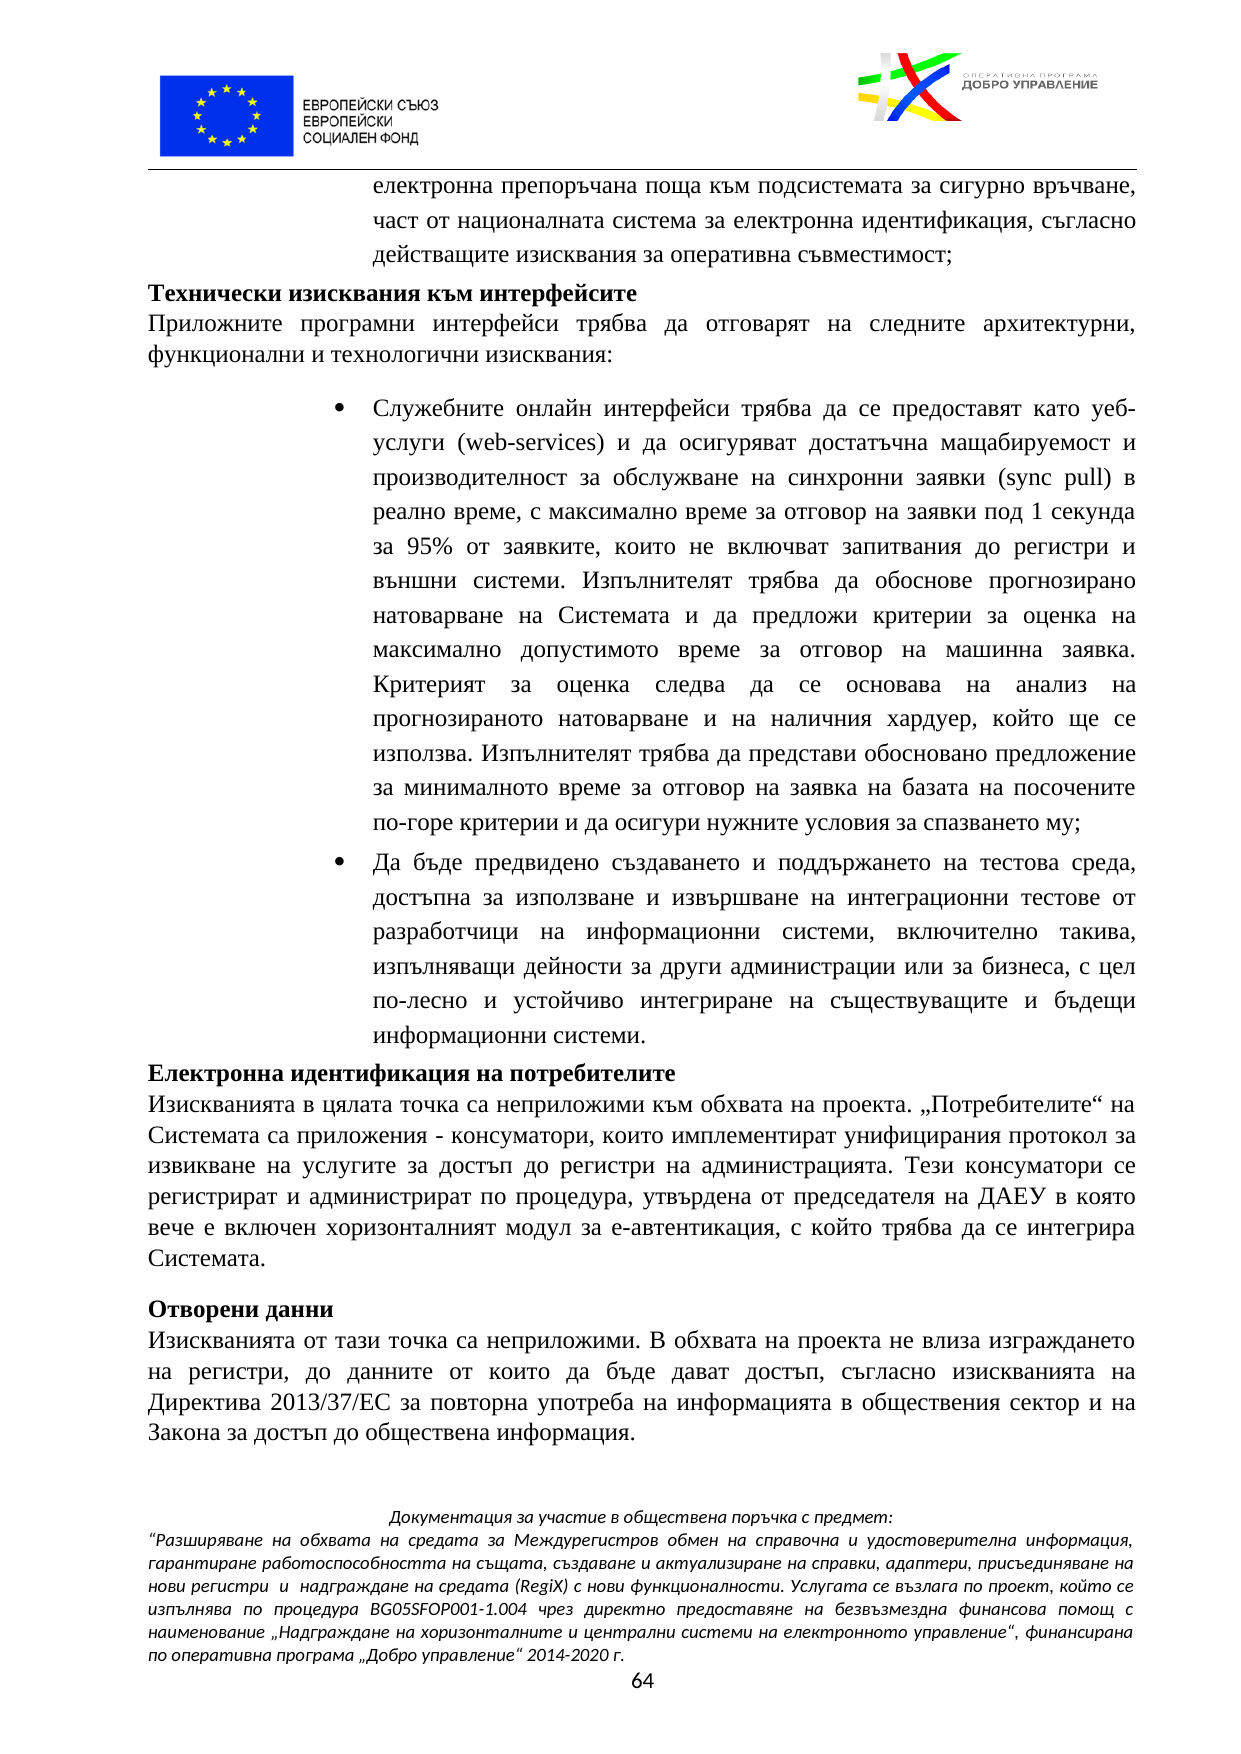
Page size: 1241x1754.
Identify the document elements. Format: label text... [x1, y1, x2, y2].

subtitle Отворени данни [148, 1294, 1137, 1323]
list Служебните онлайн интерфейси трябва да се предоставят като уеб-услуги (web-services) и да осигуряват достатъчна мащабируемост и производителност за обслужване на синхронни заявки (sync pull) в реално време, с максимално време за отговор на заявки под 1 секунда за 95% от заявките, които не включват запитвания до регистри и външни системи. Изпълнителят трябва да обоснове прогнозирано натоварване на Системата и да предложи критерии за оценка на максимално допустимото време за отговор на машинна заявка. Критерият за оценка следва да се основава на анализ на прогнозираното натоварване и на наличния хардуер, който ще се използва. Изпълнителят трябва да представи обосновано предложение за минималното време за отговор на заявка на базата на посочените по-горе критерии и да осигури нужните условия за спазването му; [335, 393, 1137, 835]
text Изискванията от тази точка са неприложими. В обхвата на проекта не влиза изграждането на регистри, до данните от които да бъде дават достъп, съгласно изискванията на Директива 2013/37/ЕС за повторна употреба на информацията в обществения сектор и на Закона за достъп до обществена информация. [148, 1325, 1137, 1446]
list Да бъде предвидено създаването и поддържането на тестова среда, достъпна за използване и извършване на интеграционни тестове от разработчици на информационни системи, включително такива, изпълняващи дейности за други администрации или за бизнеса, с цел по-лесно и устойчиво интегриране на съществуващите и бъдещи информационни системи. [335, 847, 1137, 1048]
text Приложните програмни интерфейси трябва да отговарят на следните архитектурни, функционални и технологични изисквания: [148, 308, 1137, 368]
subtitle Електронна идентификация на потребителите [148, 1058, 1137, 1087]
list електронна препоръчана поща към подсистемата за сигурно връчване, част от националната система за електронна идентификация, съгласно действащите изисквания за оперативна съвместимост; [335, 170, 1137, 268]
subtitle Технически изисквания към интерфейсите [148, 278, 1137, 307]
text Изискванията в цялата точка са неприложими към обхвата на проекта. „Потребителите“ на Системата са приложения - консуматори, които имплементират унифицирания протокол за извикване на услугите за достъп до регистри на администрацията. Тези консуматори се регистрират и администрират по процедура, утвърдена от председателя на ДАЕУ в която вече е включен хоризонталният модул за е-автентикация, с който трябва да се интегрира Системата. [148, 1089, 1137, 1272]
